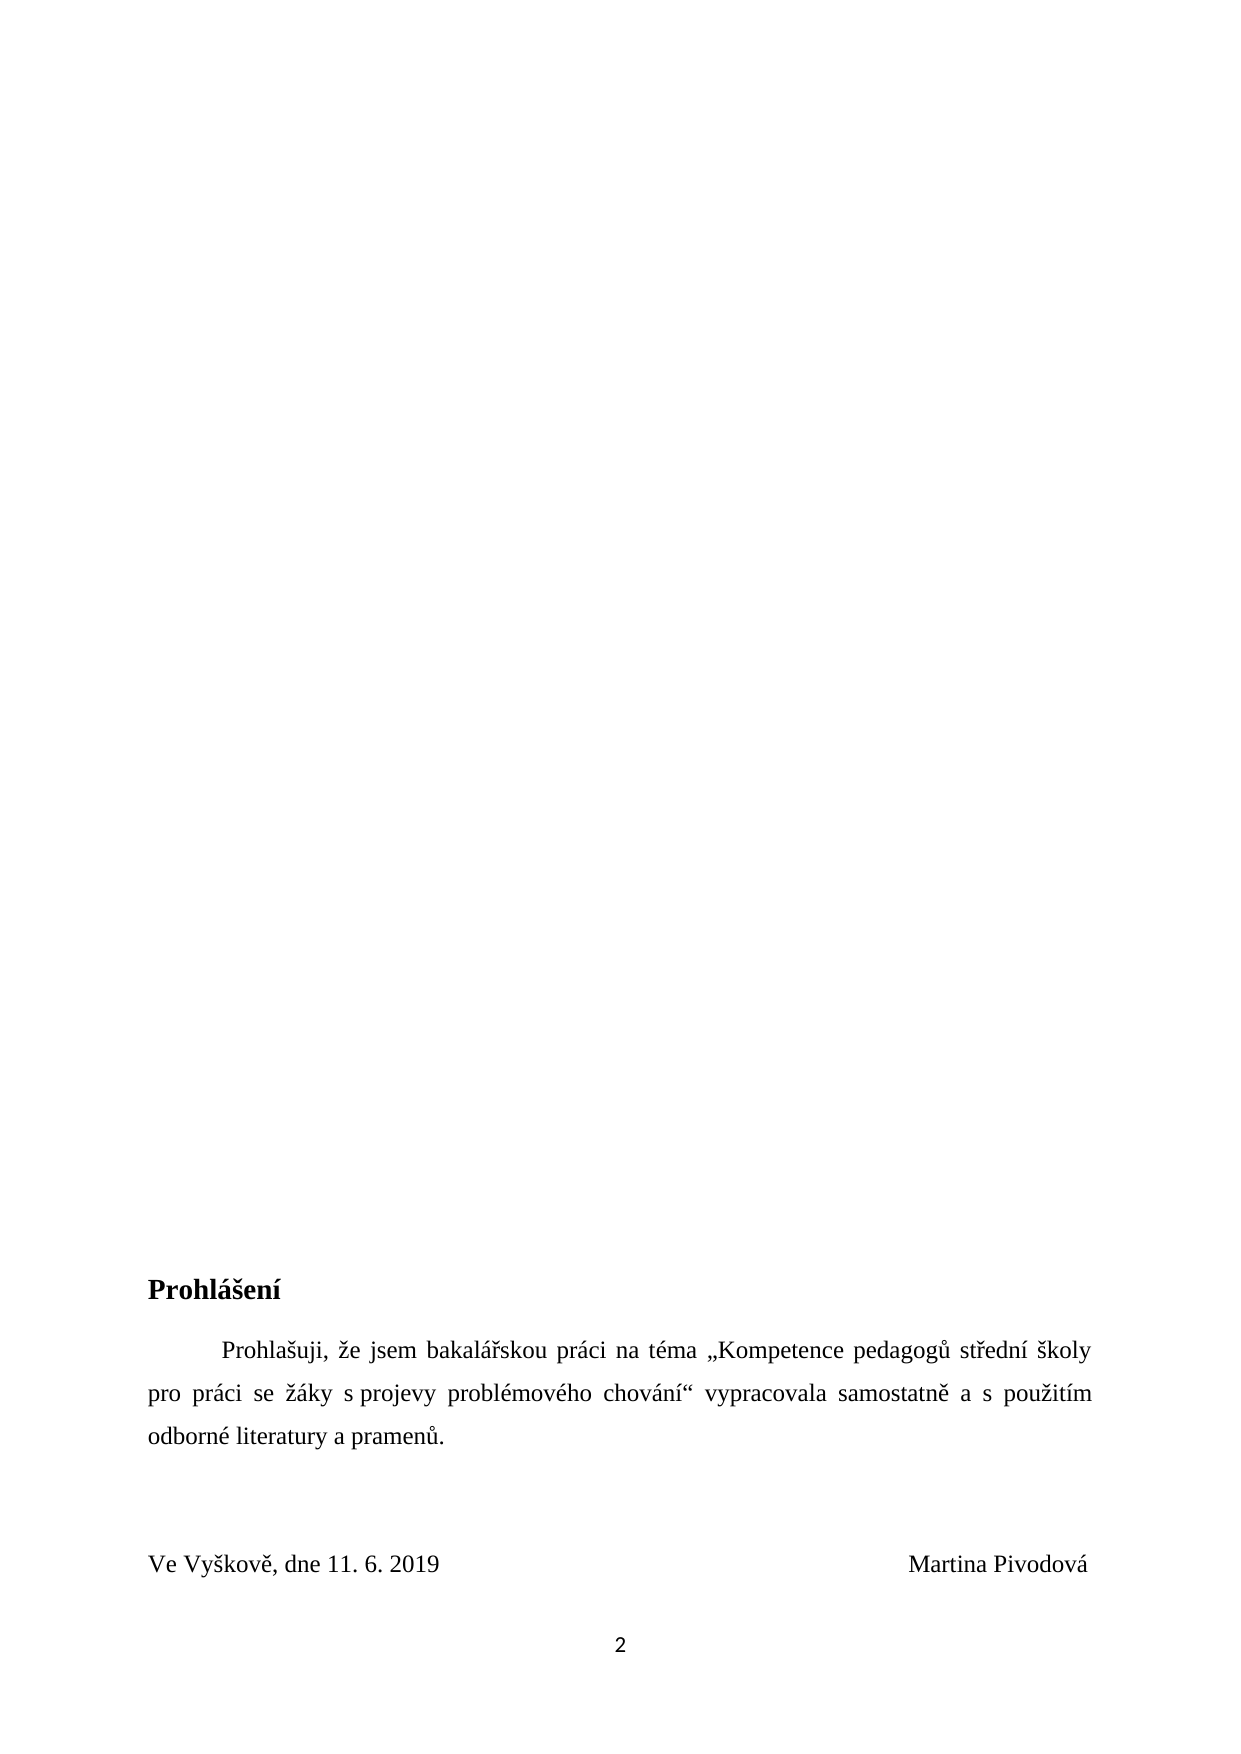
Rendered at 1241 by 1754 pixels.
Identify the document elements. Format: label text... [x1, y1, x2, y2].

text Prohlášení [148, 1272, 1093, 1306]
text Ve Vyškově, dne 11. 6. 2019 Martina Pivodová [148, 1549, 1093, 1578]
text Prohlašuji, že jsem bakalářskou práci na téma „Kompetence pedagogů střední školy pro práci se žáky s projevy problémového chování“ vypracovala samostatně a s použitím odborné literatury a pramenů. [148, 1335, 1093, 1450]
